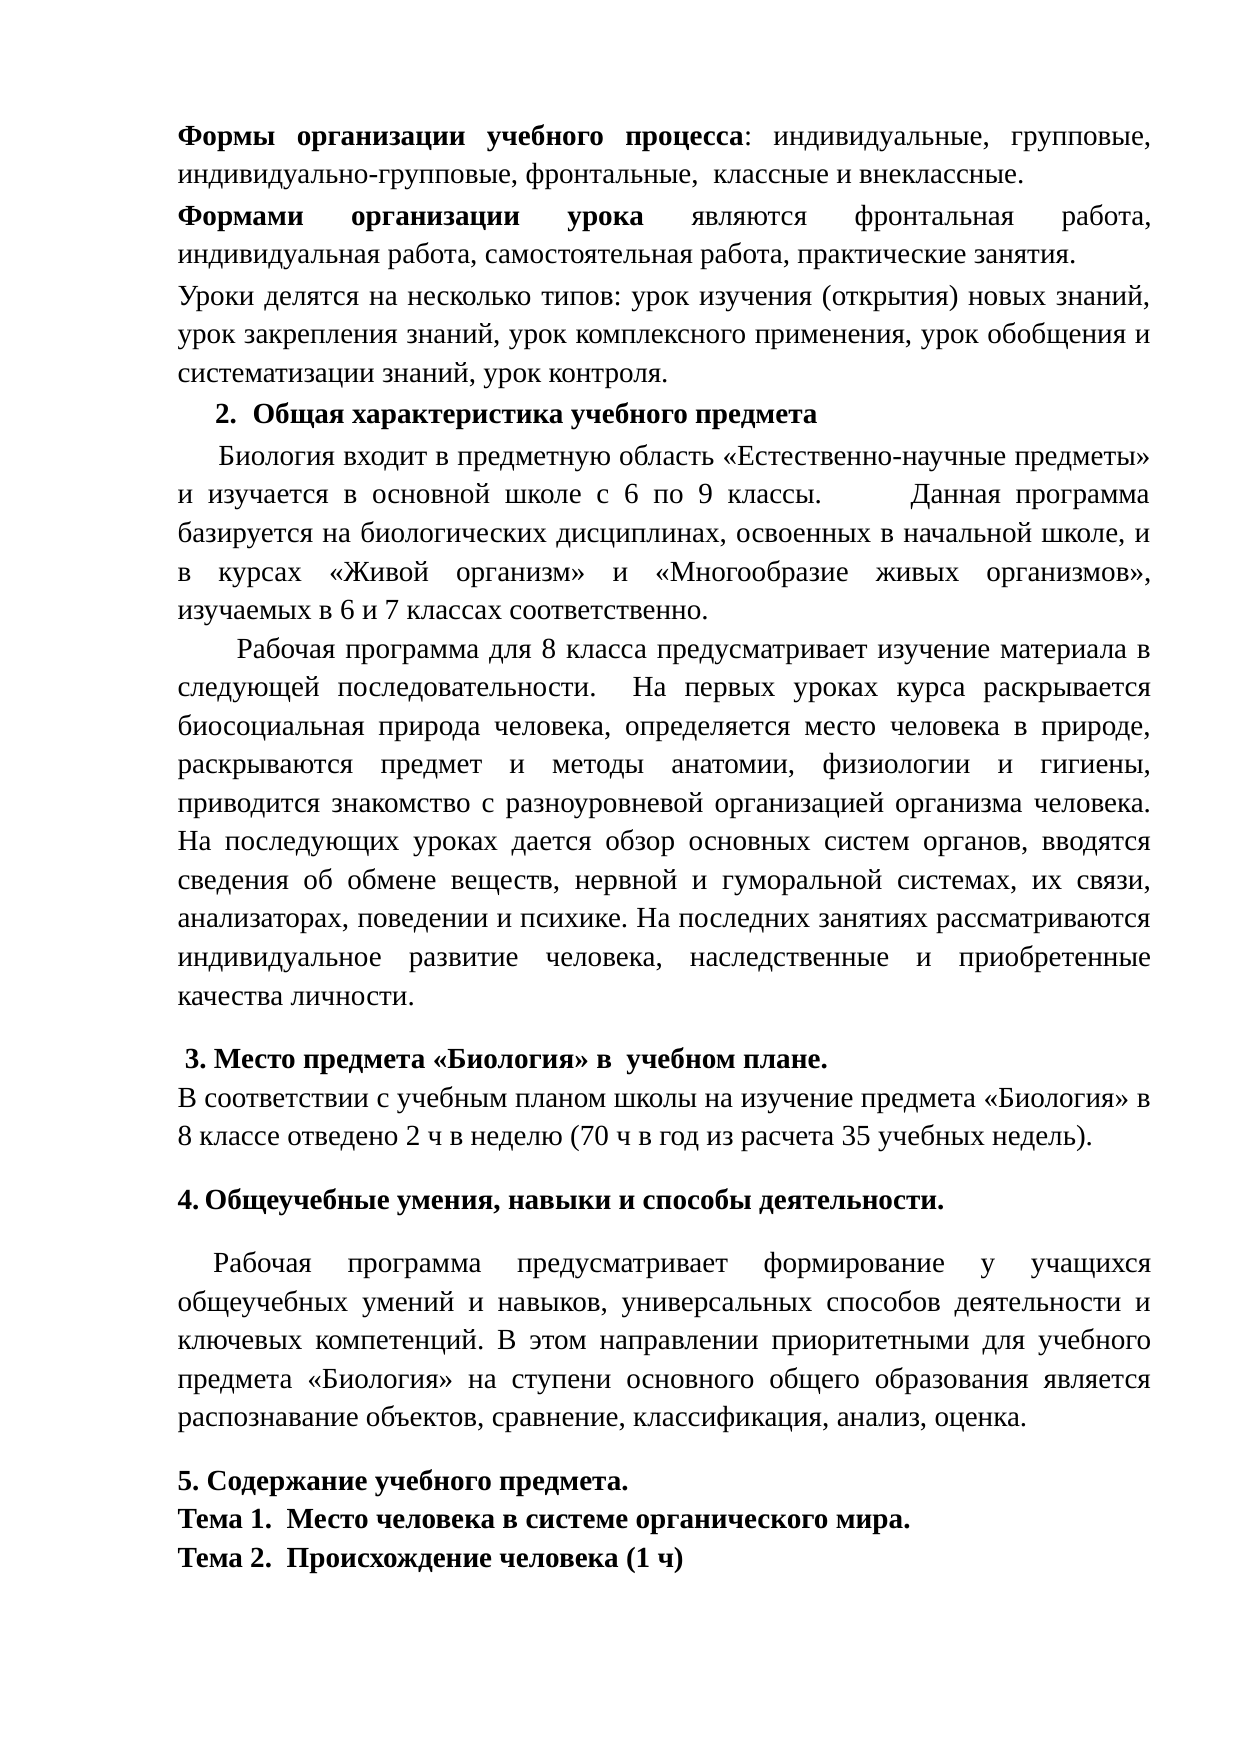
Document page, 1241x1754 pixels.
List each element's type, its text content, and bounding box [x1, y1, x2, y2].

text Тема 2. Происхождение человека (1 ч) [177, 1540, 1152, 1574]
text В соответствии с учебным планом школы на изучение предмета «Биология» в 8 классе отведено 2 ч в неделю (70 ч в год из расчета 35 учебных недель). [177, 1080, 1152, 1152]
text Биология входит в предметную область «Естественно-научные предметы» и изучается в основной школе с 6 по 9 классы. Данная программа базируется на биологических дисциплинах, освоенных в начальной школе, и в курсах «Живой организм» и «Многообразие живых организмов», изучаемых в 6 и 7 классах соответственно. [177, 438, 1152, 626]
text Формами организации урока являются фронтальная работа, индивидуальная работа, самостоятельная работа, практические занятия. [177, 198, 1152, 270]
text Уроки делятся на несколько типов: урок изучения (открытия) новых знаний, урок закрепления знаний, урок комплексного применения, урок обобщения и систематизации знаний, урок контроля. [177, 278, 1152, 389]
text Тема 1. Место человека в системе органического мира. [177, 1502, 1152, 1535]
text Рабочая программа предусматривает формирование у учащихся общеучебных умений и навыков, универсальных способов деятельности и ключевых компетенций. В этом направлении приоритетными для учебного предмета «Биология» на ступени основного общего образования является распознавание объектов, сравнение, классификация, анализ, оценка. [177, 1245, 1152, 1433]
text 5. Содержание учебного предмета. [177, 1463, 1152, 1497]
text Рабочая программа для 8 класса предусматривает изучение материала в следующей последовательности. На первых уроках курса раскрывается биосоциальная природа человека, определяется место человека в природе, раскрываются предмет и методы анатомии, физиологии и гигиены, приводится знакомство с разноуровневой организацией организма человека. На последующих уроках дается обзор основных систем органов, вводятся сведения об обмене веществ, нервной и гуморальной системах, их связи, анализаторах, поведении и психике. На последних занятиях рассматриваются индивидуальное развитие человека, наследственные и приобретенные качества личности. [177, 631, 1152, 1011]
text 3. Место предмета «Биология» в учебном плане. [177, 1041, 1152, 1075]
text 4. Общеучебные умения, навыки и способы деятельности. [177, 1182, 1152, 1215]
text Формы организации учебного процесса: индивидуальные, групповые, индивидуально-групповые, фронтальные, классные и внеклассные. [177, 118, 1152, 190]
list Общая характеристика учебного предмета [215, 397, 1152, 430]
